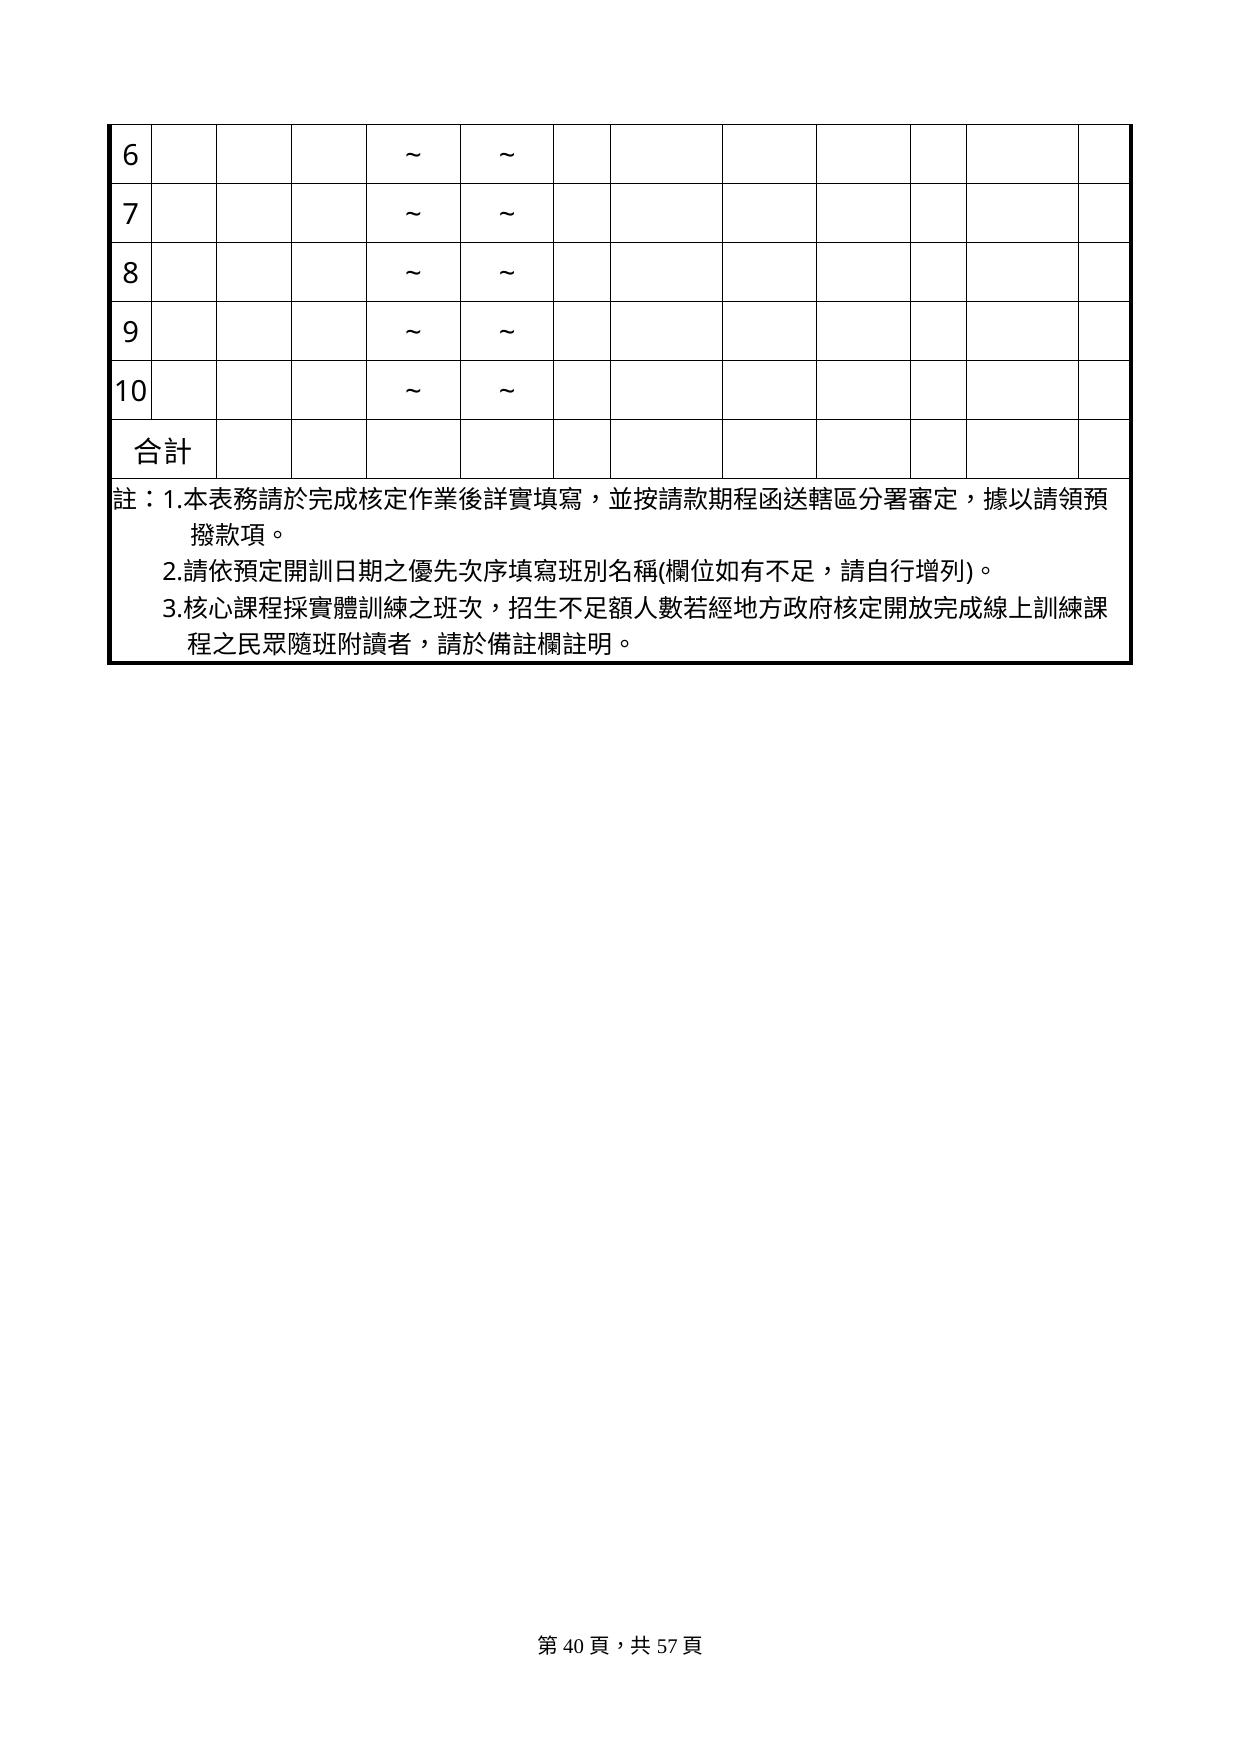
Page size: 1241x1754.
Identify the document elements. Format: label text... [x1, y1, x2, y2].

table_cell [1079, 420, 1129, 478]
table_cell [152, 243, 216, 301]
table_cell [292, 361, 366, 419]
table_cell ~ [461, 184, 553, 242]
table_cell [292, 302, 366, 360]
table_cell [723, 361, 816, 419]
table_cell [1079, 302, 1129, 360]
table_cell [723, 420, 816, 478]
table_cell [367, 420, 460, 478]
table_cell [723, 302, 816, 360]
table_cell ~ [367, 302, 460, 360]
table_cell [152, 184, 216, 242]
table_cell [1079, 361, 1129, 419]
table_cell [911, 302, 966, 360]
table_cell [611, 420, 722, 478]
table_cell [217, 243, 291, 301]
table_cell ~ [367, 243, 460, 301]
table_cell ~ [367, 361, 460, 419]
table_cell [1079, 184, 1129, 242]
table_cell [967, 302, 1078, 360]
table_cell 6 [112, 125, 151, 183]
table_cell [461, 420, 553, 478]
table_cell [967, 125, 1078, 183]
table_cell [817, 184, 910, 242]
table_cell [817, 361, 910, 419]
table_cell [967, 361, 1078, 419]
table_cell [967, 243, 1078, 301]
table_cell 合計 [112, 420, 216, 478]
table_cell [152, 302, 216, 360]
table_cell ~ [461, 302, 553, 360]
table_cell [292, 184, 366, 242]
table_cell [967, 184, 1078, 242]
table_cell ~ [461, 243, 553, 301]
table_cell [911, 125, 966, 183]
table_cell ~ [367, 125, 460, 183]
table_cell [911, 420, 966, 478]
table_cell [217, 361, 291, 419]
table_cell [611, 184, 722, 242]
table_cell 10 [112, 361, 151, 419]
table_cell 9 [112, 302, 151, 360]
table_cell [723, 184, 816, 242]
table_cell 註：1.本表務請於完成核定作業後詳實填寫，並按請款期程函送轄區分署審定，據以請領預撥款項。 2.請依預定開訓日期之優先次序填寫班別名稱(欄位如有不足，請自行增列)。 3.核心課程採實體訓練之班次，招生不足額人數若經地方政府核定開放完成線上訓練課程之民眾隨班附讀者，請於備註欄註明。 [112, 479, 1129, 661]
table_cell ~ [461, 361, 553, 419]
table_cell [611, 125, 722, 183]
table_cell [152, 125, 216, 183]
table_cell 8 [112, 243, 151, 301]
table_cell [911, 361, 966, 419]
table_cell ~ [461, 125, 553, 183]
table_cell [611, 243, 722, 301]
table_cell [217, 125, 291, 183]
table_cell [611, 302, 722, 360]
table_cell [554, 361, 610, 419]
table_cell [217, 420, 291, 478]
table_cell 7 [112, 184, 151, 242]
table_cell [554, 125, 610, 183]
table_cell [292, 420, 366, 478]
table_cell [611, 361, 722, 419]
table_cell [911, 243, 966, 301]
table_cell [967, 420, 1078, 478]
table_cell [817, 125, 910, 183]
table_cell [554, 420, 610, 478]
table_cell [817, 243, 910, 301]
table_cell [554, 302, 610, 360]
table_cell [911, 184, 966, 242]
table_cell [217, 184, 291, 242]
table_cell [1079, 125, 1129, 183]
table_cell [723, 125, 816, 183]
table_cell [292, 125, 366, 183]
table_cell [292, 243, 366, 301]
table_cell [554, 243, 610, 301]
table_cell ~ [367, 184, 460, 242]
table_cell [1079, 243, 1129, 301]
table_cell [554, 184, 610, 242]
table_cell [723, 243, 816, 301]
table_cell [152, 361, 216, 419]
table_cell [217, 302, 291, 360]
table_cell [817, 302, 910, 360]
table_cell [817, 420, 910, 478]
